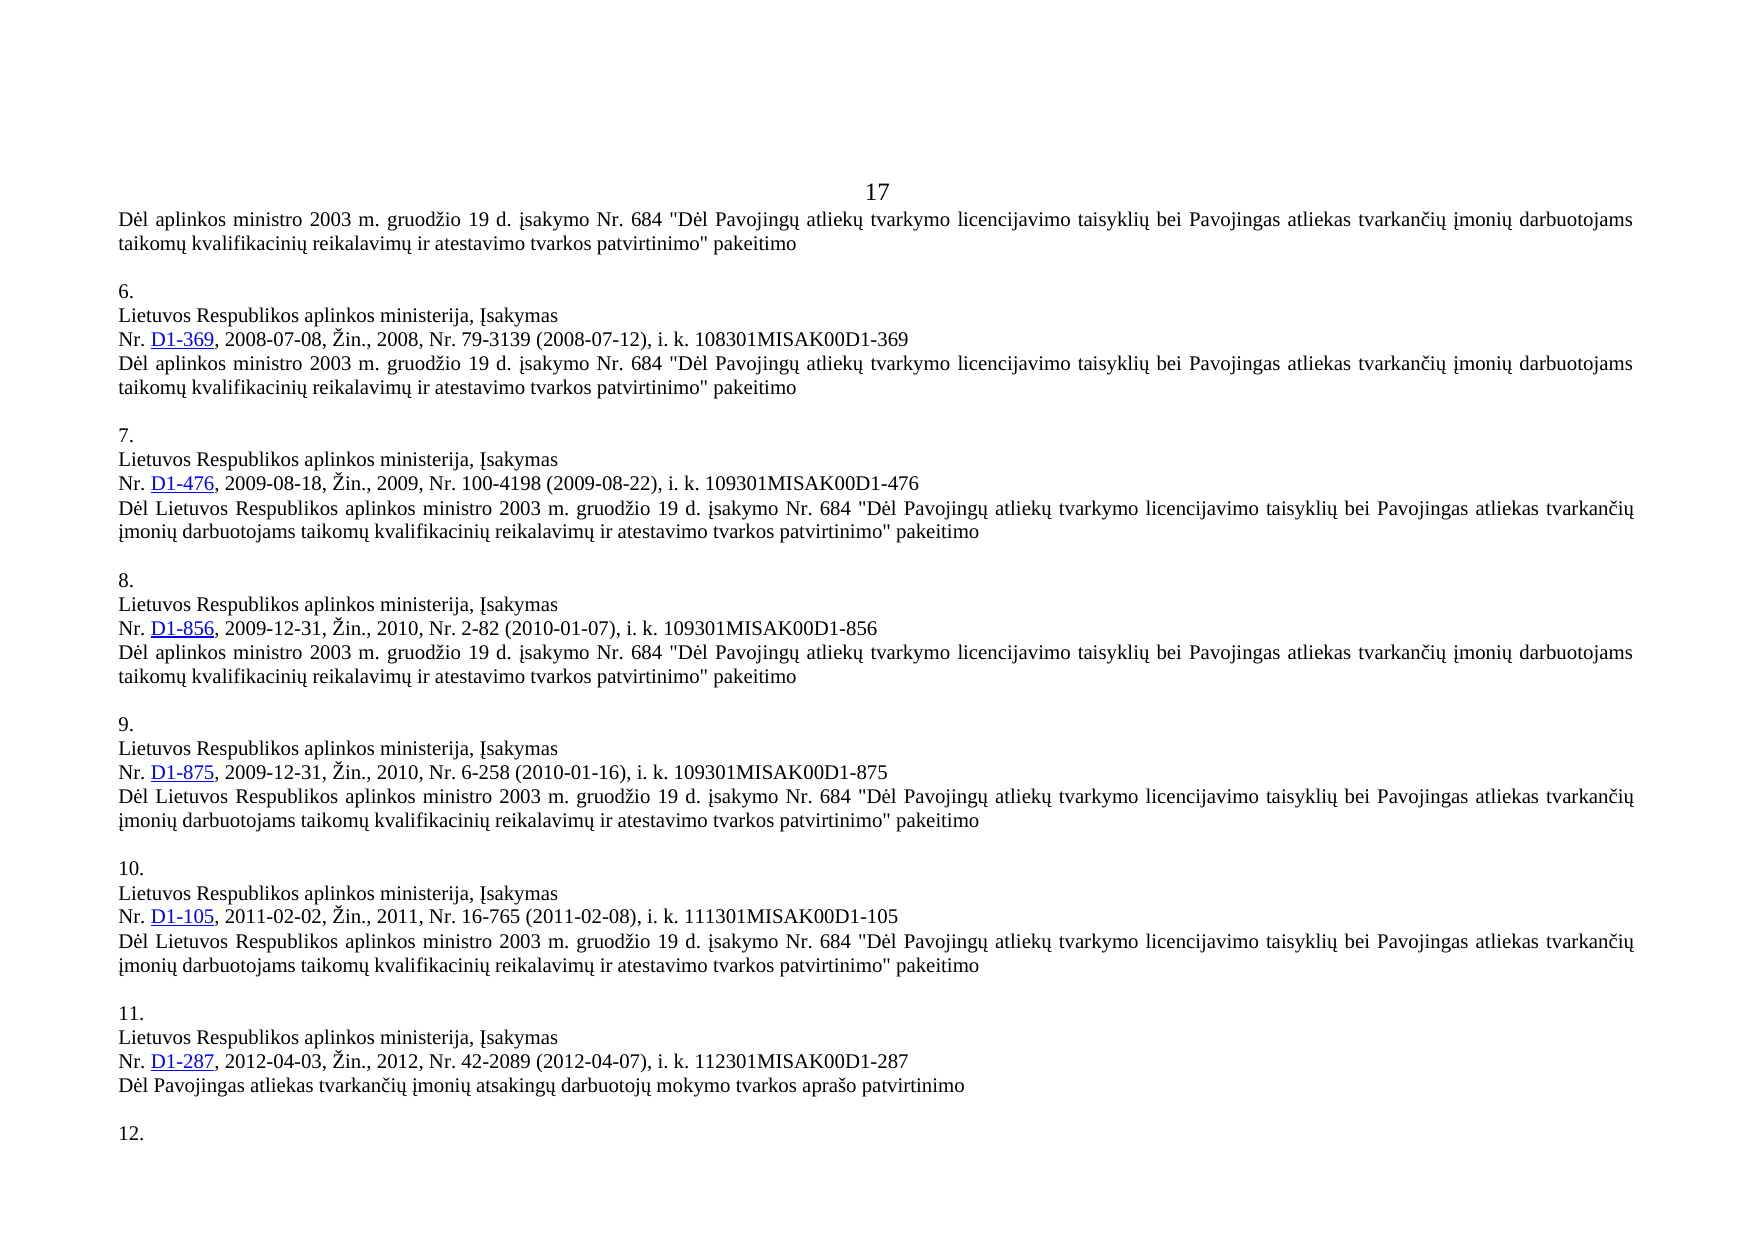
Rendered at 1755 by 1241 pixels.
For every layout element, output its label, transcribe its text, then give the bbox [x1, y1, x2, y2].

text 6. [118, 279, 1636, 303]
text Dėl aplinkos ministro 2003 m. gruodžio 19 d. įsakymo Nr. 684 "Dėl Pavojingų atliekų tvarkymo licencijavimo taisyklių bei Pavojingas atliekas tvarkančių įmonių darbuotojams taikomų kvalifikacinių reikalavimų ir atestavimo tvarkos patvirtinimo" pakeitimo [118, 207, 1636, 255]
text Lietuvos Respublikos aplinkos ministerija, Įsakymas [118, 880, 1636, 904]
text Dėl Lietuvos Respublikos aplinkos ministro 2003 m. gruodžio 19 d. įsakymo Nr. 684 "Dėl Pavojingų atliekų tvarkymo licencijavimo taisyklių bei Pavojingas atliekas tvarkančių įmonių darbuotojams taikomų kvalifikacinių reikalavimų ir atestavimo tvarkos patvirtinimo" pakeitimo [118, 495, 1636, 543]
text Dėl Pavojingas atliekas tvarkančių įmonių atsakingų darbuotojų mokymo tvarkos aprašo patvirtinimo [118, 1073, 1636, 1097]
text Dėl aplinkos ministro 2003 m. gruodžio 19 d. įsakymo Nr. 684 "Dėl Pavojingų atliekų tvarkymo licencijavimo taisyklių bei Pavojingas atliekas tvarkančių įmonių darbuotojams taikomų kvalifikacinių reikalavimų ir atestavimo tvarkos patvirtinimo" pakeitimo [118, 640, 1636, 688]
text Nr. D1-875, 2009-12-31, Žin., 2010, Nr. 6-258 (2010-01-16), i. k. 109301MISAK00D1-875 [118, 760, 1636, 784]
text Dėl aplinkos ministro 2003 m. gruodžio 19 d. įsakymo Nr. 684 "Dėl Pavojingų atliekų tvarkymo licencijavimo taisyklių bei Pavojingas atliekas tvarkančių įmonių darbuotojams taikomų kvalifikacinių reikalavimų ir atestavimo tvarkos patvirtinimo" pakeitimo [118, 351, 1636, 399]
text Nr. D1-476, 2009-08-18, Žin., 2009, Nr. 100-4198 (2009-08-22), i. k. 109301MISAK00D1-476 [118, 471, 1636, 495]
text Nr. D1-856, 2009-12-31, Žin., 2010, Nr. 2-82 (2010-01-07), i. k. 109301MISAK00D1-856 [118, 616, 1636, 640]
text Lietuvos Respublikos aplinkos ministerija, Įsakymas [118, 447, 1636, 471]
text 12. [118, 1121, 1636, 1145]
text Nr. D1-369, 2008-07-08, Žin., 2008, Nr. 79-3139 (2008-07-12), i. k. 108301MISAK00D1-369 [118, 327, 1636, 351]
text Lietuvos Respublikos aplinkos ministerija, Įsakymas [118, 303, 1636, 327]
text 8. [118, 568, 1636, 592]
text 9. [118, 712, 1636, 736]
text Nr. D1-287, 2012-04-03, Žin., 2012, Nr. 42-2089 (2012-04-07), i. k. 112301MISAK00D1-287 [118, 1049, 1636, 1073]
text Nr. D1-105, 2011-02-02, Žin., 2011, Nr. 16-765 (2011-02-08), i. k. 111301MISAK00D1-105 [118, 904, 1636, 928]
text Lietuvos Respublikos aplinkos ministerija, Įsakymas [118, 592, 1636, 616]
text 10. [118, 856, 1636, 880]
text 11. [118, 1001, 1636, 1025]
text 7. [118, 423, 1636, 447]
text Lietuvos Respublikos aplinkos ministerija, Įsakymas [118, 736, 1636, 760]
text Dėl Lietuvos Respublikos aplinkos ministro 2003 m. gruodžio 19 d. įsakymo Nr. 684 "Dėl Pavojingų atliekų tvarkymo licencijavimo taisyklių bei Pavojingas atliekas tvarkančių įmonių darbuotojams taikomų kvalifikacinių reikalavimų ir atestavimo tvarkos patvirtinimo" pakeitimo [118, 928, 1636, 977]
text Dėl Lietuvos Respublikos aplinkos ministro 2003 m. gruodžio 19 d. įsakymo Nr. 684 "Dėl Pavojingų atliekų tvarkymo licencijavimo taisyklių bei Pavojingas atliekas tvarkančių įmonių darbuotojams taikomų kvalifikacinių reikalavimų ir atestavimo tvarkos patvirtinimo" pakeitimo [118, 784, 1636, 832]
text Lietuvos Respublikos aplinkos ministerija, Įsakymas [118, 1025, 1636, 1049]
